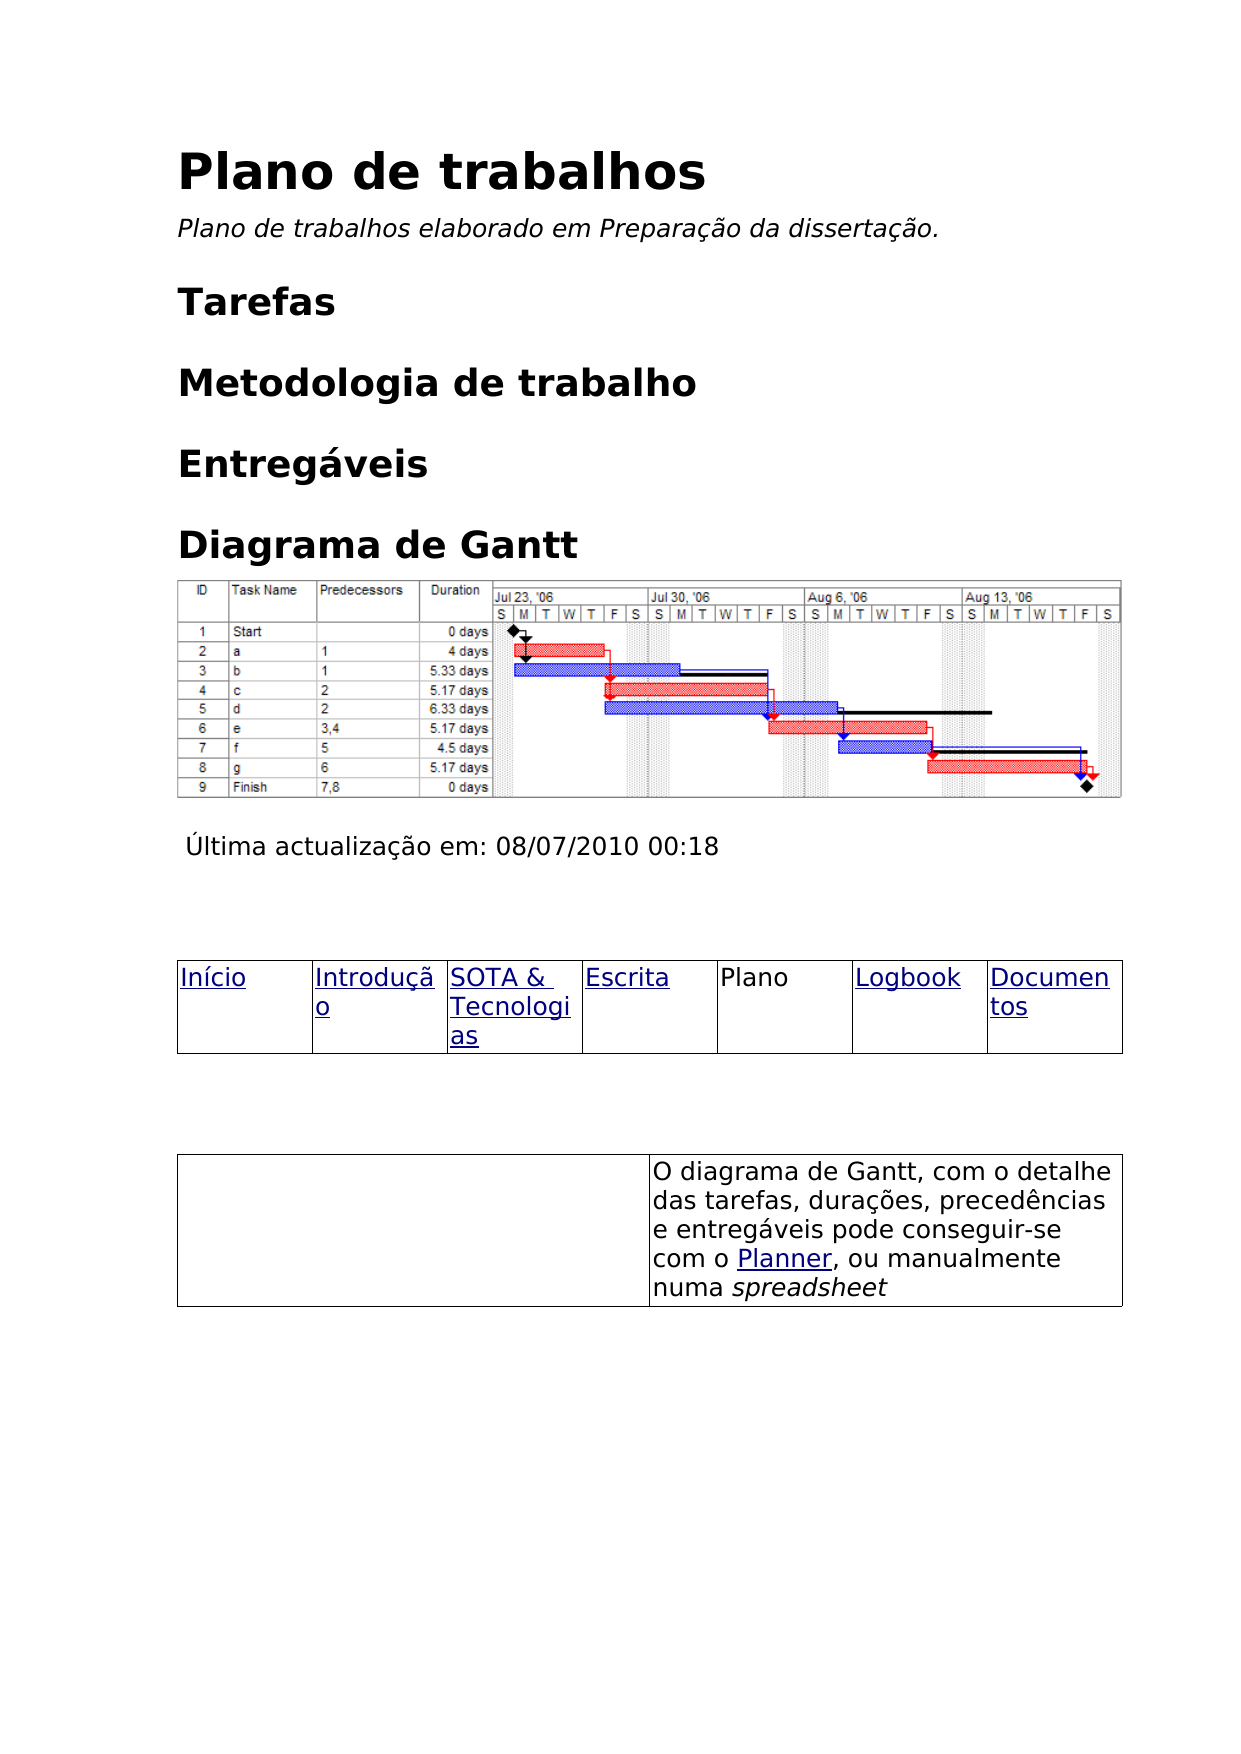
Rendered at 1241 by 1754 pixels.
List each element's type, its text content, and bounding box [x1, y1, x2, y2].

table_header SOTA & Tecnologias [448, 961, 582, 1053]
table_header Escrita [583, 961, 717, 1053]
subtitle Metodologia de trabalho [177, 362, 1122, 405]
subtitle Plano de trabalhos [177, 143, 1122, 201]
text Última actualização em: 08/07/2010 00:18 [177, 798, 1122, 862]
table_header Documentos [988, 961, 1122, 1053]
table_header [178, 1155, 649, 1306]
picture [177, 580, 1123, 798]
table_header Introdução [313, 961, 447, 1053]
subtitle Diagrama de Gantt [177, 524, 1122, 568]
text Plano de trabalhos elaborado em Preparação da dissertação. [177, 214, 1122, 243]
table_header Plano [718, 961, 852, 1053]
subtitle Entregáveis [177, 443, 1122, 486]
subtitle Tarefas [177, 281, 1122, 324]
table_header Logbook [853, 961, 987, 1053]
table_header Início [178, 961, 312, 1053]
table_header O diagrama de Gantt, com o detalhe das tarefas, durações, precedências e entregáveis pode conseguir-se com o Planner, ou manualmente numa spreadsheet [650, 1155, 1122, 1306]
